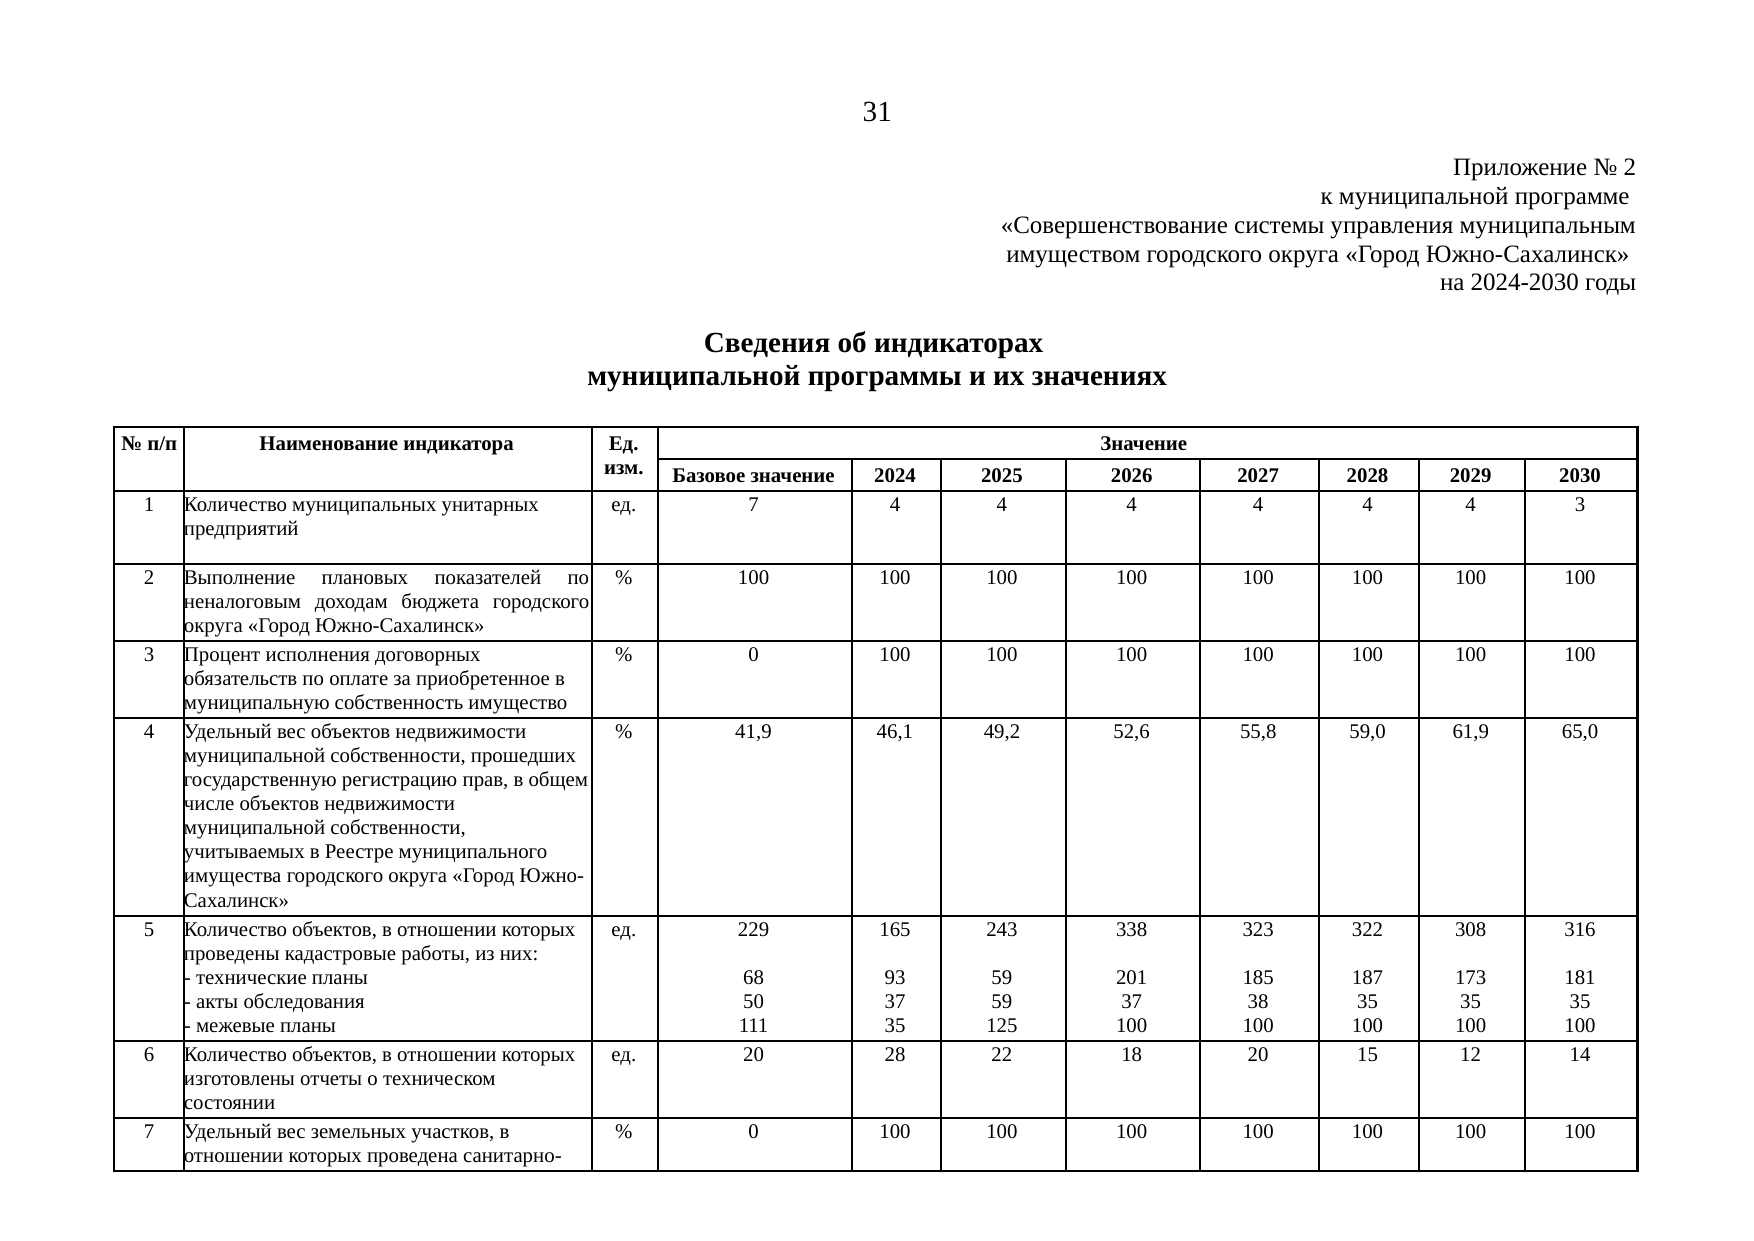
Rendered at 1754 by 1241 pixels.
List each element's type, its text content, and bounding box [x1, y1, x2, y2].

table_cell 100 [1420, 642, 1524, 717]
table_header Наименование индикатора [185, 428, 591, 489]
table_header Значение [659, 428, 1636, 457]
table_cell 7 [659, 492, 851, 563]
table_cell 100 [942, 642, 1065, 717]
table_cell 3 [1526, 492, 1636, 563]
table_cell Выполнение плановых показателей по неналоговым доходам бюджета городского округа «Город Южно-Сахалинск» [185, 565, 591, 640]
table_cell 20 [659, 1042, 851, 1117]
table_cell 18 [1067, 1042, 1199, 1117]
table_cell 100 [1420, 565, 1524, 640]
table_cell 0 [659, 642, 851, 717]
table_cell 2 [115, 565, 183, 640]
text Приложение № 2 [118, 152, 1636, 181]
table_cell 100 [1201, 1119, 1318, 1170]
table_cell 100 [1067, 565, 1199, 640]
table_cell 2029 [1420, 460, 1524, 489]
text Сведения об индикаторах [118, 325, 1636, 358]
table_cell % [593, 719, 657, 914]
table_cell 12 [1420, 1042, 1524, 1117]
table_cell 2028 [1320, 460, 1418, 489]
table_cell 2025 [942, 460, 1065, 489]
table_cell 4 [1320, 492, 1418, 563]
text имуществом городского округа «Город Южно-Сахалинск» [118, 239, 1636, 267]
table_cell 100 [853, 1119, 940, 1170]
table_cell 100 [1201, 642, 1318, 717]
table_cell Количество объектов, в отношении которых проведены кадастровые работы, из них: - технические планы - акты обследования - межевые планы [185, 917, 591, 1040]
text на 2024-2030 годы [118, 267, 1636, 296]
table_cell 338 201 37 100 [1067, 917, 1199, 1040]
table_cell 46,1 [853, 719, 940, 914]
table_cell 7 [115, 1119, 183, 1170]
table_cell 100 [1420, 1119, 1524, 1170]
table_cell 5 [115, 917, 183, 1040]
table_cell 3 [115, 642, 183, 717]
table_cell 2024 [853, 460, 940, 489]
table_cell ед. [593, 1042, 657, 1117]
table_cell 55,8 [1201, 719, 1318, 914]
table_cell 61,9 [1420, 719, 1524, 914]
table_cell 100 [1067, 1119, 1199, 1170]
table_cell 323 185 38 100 [1201, 917, 1318, 1040]
text «Совершенствование системы управления муниципальным [118, 210, 1636, 239]
table_cell 100 [1067, 642, 1199, 717]
text муниципальной программы и их значениях [118, 358, 1636, 392]
table_cell ед. [593, 492, 657, 563]
table_cell 322 187 35 100 [1320, 917, 1418, 1040]
table_cell 100 [853, 642, 940, 717]
table_cell 52,6 [1067, 719, 1199, 914]
table_cell 4 [942, 492, 1065, 563]
table_cell 4 [853, 492, 940, 563]
table_cell ед. [593, 917, 657, 1040]
table_cell 41,9 [659, 719, 851, 914]
table_cell % [593, 1119, 657, 1170]
table_cell 100 [1526, 565, 1636, 640]
table_cell 100 [1526, 1119, 1636, 1170]
table_cell % [593, 642, 657, 717]
table_cell 308 173 35 100 [1420, 917, 1524, 1040]
table_cell Удельный вес земельных участков, в отношении которых проведена санитарно- [185, 1119, 591, 1170]
text к муниципальной программе [118, 181, 1636, 210]
table_cell 100 [942, 1119, 1065, 1170]
table_cell % [593, 565, 657, 640]
table_cell 100 [853, 565, 940, 640]
table_cell 316 181 35 100 [1526, 917, 1636, 1040]
table_cell 65,0 [1526, 719, 1636, 914]
table_cell 6 [115, 1042, 183, 1117]
table_cell 28 [853, 1042, 940, 1117]
table_cell Удельный вес объектов недвижимости муниципальной собственности, прошедших государственную регистрацию прав, в общем числе объектов недвижимости муниципальной собственности, учитываемых в Реестре муниципального имущества городского округа «Город Южно-Сахалинск» [185, 719, 591, 914]
table_cell Процент исполнения договорных обязательств по оплате за приобретенное в муниципальную собственность имущество [185, 642, 591, 717]
table_cell 0 [659, 1119, 851, 1170]
table_cell 243 59 59 125 [942, 917, 1065, 1040]
table_cell 14 [1526, 1042, 1636, 1117]
table_cell Количество объектов, в отношении которых изготовлены отчеты о техническом состоянии [185, 1042, 591, 1117]
table_cell 100 [659, 565, 851, 640]
table_header Ед. изм. [593, 428, 657, 489]
table_cell 100 [1320, 642, 1418, 717]
table_cell 1 [115, 492, 183, 563]
table_cell 229 68 50 111 [659, 917, 851, 1040]
table_cell 4 [115, 719, 183, 914]
table_cell 2030 [1526, 460, 1636, 489]
table_cell Базовое значение [659, 460, 851, 489]
table_cell 100 [1320, 1119, 1418, 1170]
table_cell 100 [1201, 565, 1318, 640]
table_cell 59,0 [1320, 719, 1418, 914]
table_cell 2027 [1201, 460, 1318, 489]
table_cell 100 [1526, 642, 1636, 717]
table_cell 4 [1420, 492, 1524, 563]
table_cell 4 [1201, 492, 1318, 563]
table_cell 22 [942, 1042, 1065, 1117]
table_cell 165 93 37 35 [853, 917, 940, 1040]
table_cell Количество муниципальных унитарных предприятий [185, 492, 591, 563]
table_cell 49,2 [942, 719, 1065, 914]
table_cell 15 [1320, 1042, 1418, 1117]
table_cell 100 [942, 565, 1065, 640]
table_cell 20 [1201, 1042, 1318, 1117]
table_cell 2026 [1067, 460, 1199, 489]
table_cell 4 [1067, 492, 1199, 563]
table_header № п/п [115, 428, 183, 489]
table_cell 100 [1320, 565, 1418, 640]
